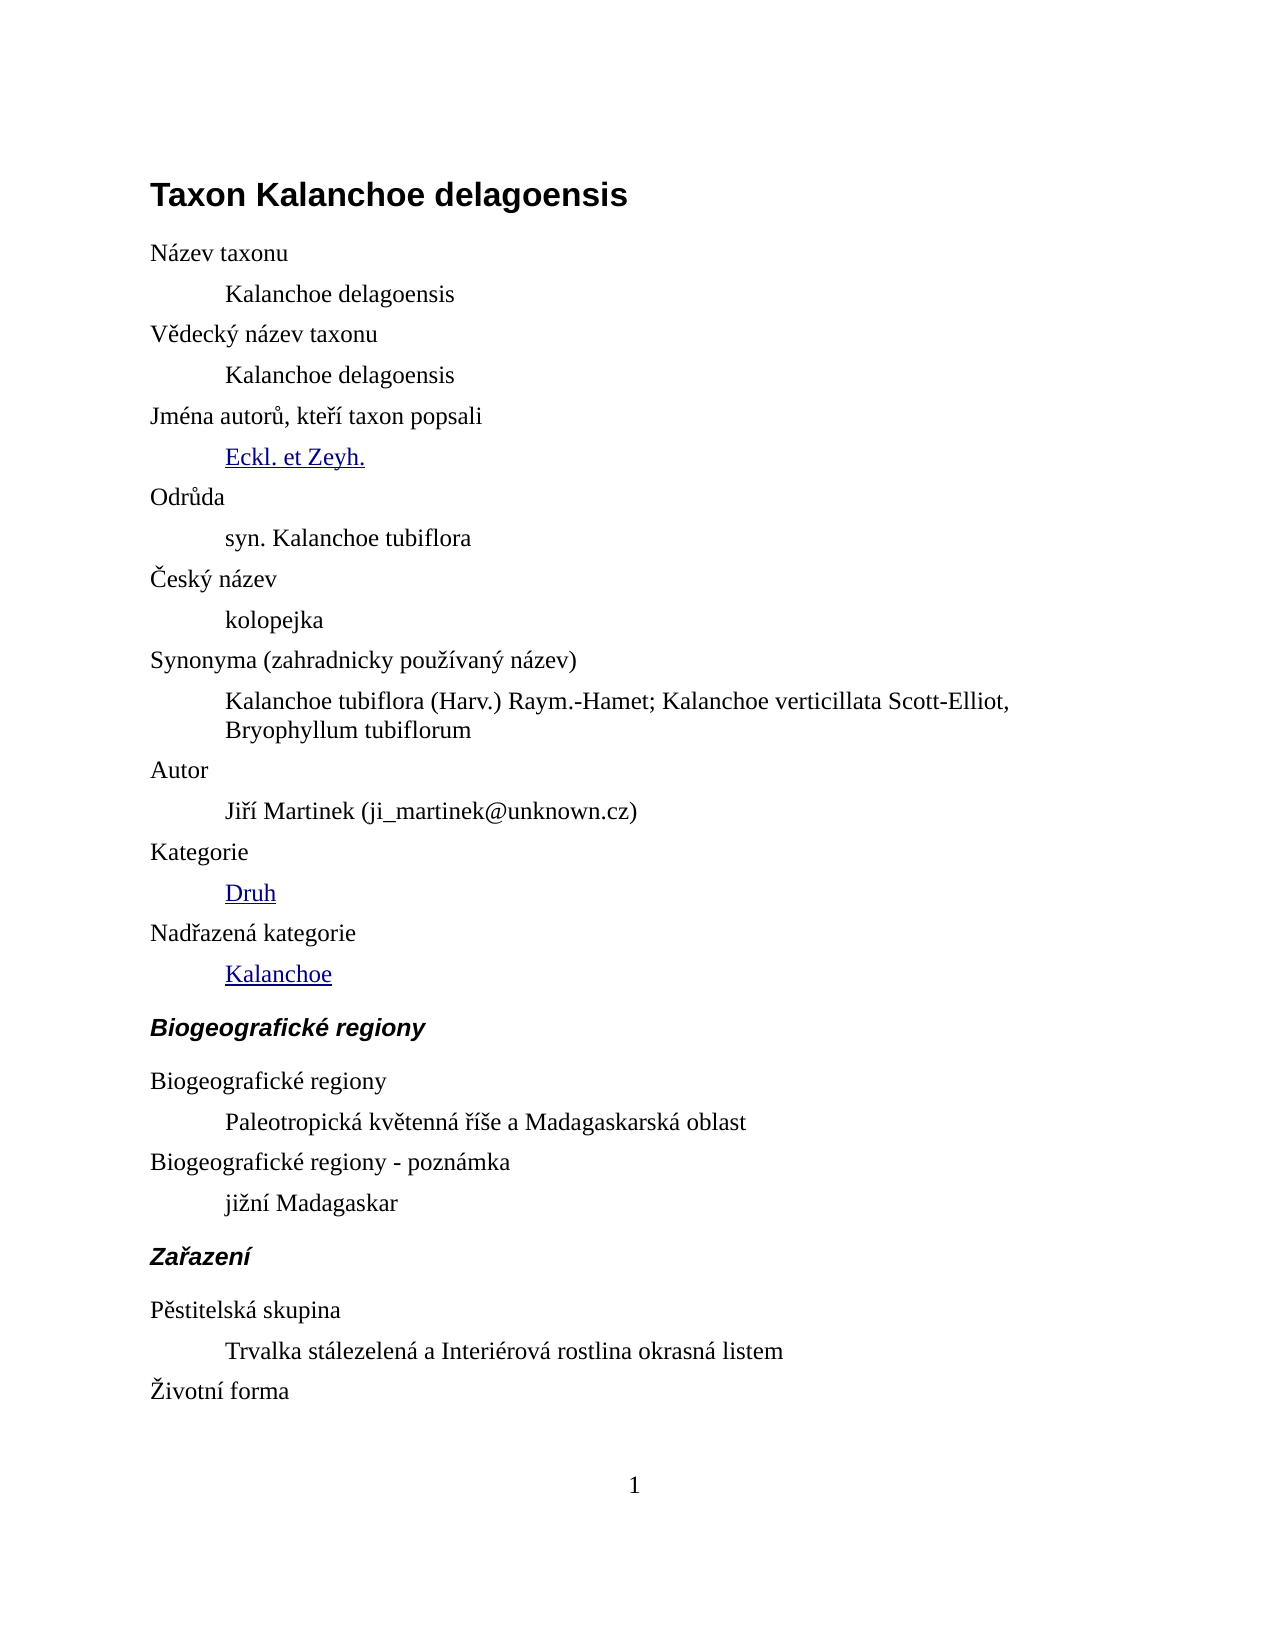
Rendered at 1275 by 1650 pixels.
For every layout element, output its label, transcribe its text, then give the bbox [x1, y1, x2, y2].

text Druh [225, 878, 1125, 907]
text Trvalka stálezelená a Interiérová rostlina okrasná listem [225, 1336, 1125, 1364]
subtitle Zařazení [150, 1242, 1125, 1271]
text Biogeografické regiony [150, 1066, 1125, 1095]
text Odrůda [150, 482, 1125, 511]
text Název taxonu [150, 238, 1125, 267]
text Kalanchoe delagoensis [225, 279, 1125, 308]
text Paleotropická květenná říše a Madagaskarská oblast [225, 1107, 1125, 1136]
text Životní forma [150, 1376, 1125, 1405]
text Nadřazená kategorie [150, 918, 1125, 947]
text syn. Kalanchoe tubiflora [225, 523, 1125, 552]
text kolopejka [225, 605, 1125, 633]
text Vědecký název taxonu [150, 319, 1125, 348]
text Pěstitelská skupina [150, 1295, 1125, 1324]
text Kategorie [150, 837, 1125, 866]
text Kalanchoe [225, 959, 1125, 988]
text Jiří Martinek (ji_martinek@unknown.cz) [225, 796, 1125, 825]
text jižní Madagaskar [225, 1188, 1125, 1217]
text Eckl. et Zeyh. [225, 442, 1125, 471]
text Kalanchoe tubiflora (Harv.) Raym.-Hamet; Kalanchoe verticillata Scott-Elliot, Bryophyllum tubiflorum [225, 686, 1125, 744]
text Synonyma (zahradnicky používaný název) [150, 645, 1125, 674]
text Jména autorů, kteří taxon popsali [150, 401, 1125, 430]
text Český název [150, 564, 1125, 593]
subtitle Biogeografické regiony [150, 1013, 1125, 1042]
text Biogeografické regiony - poznámka [150, 1147, 1125, 1176]
text Kalanchoe delagoensis [225, 360, 1125, 389]
text Autor [150, 756, 1125, 784]
subtitle Taxon Kalanchoe delagoensis [150, 175, 1125, 214]
